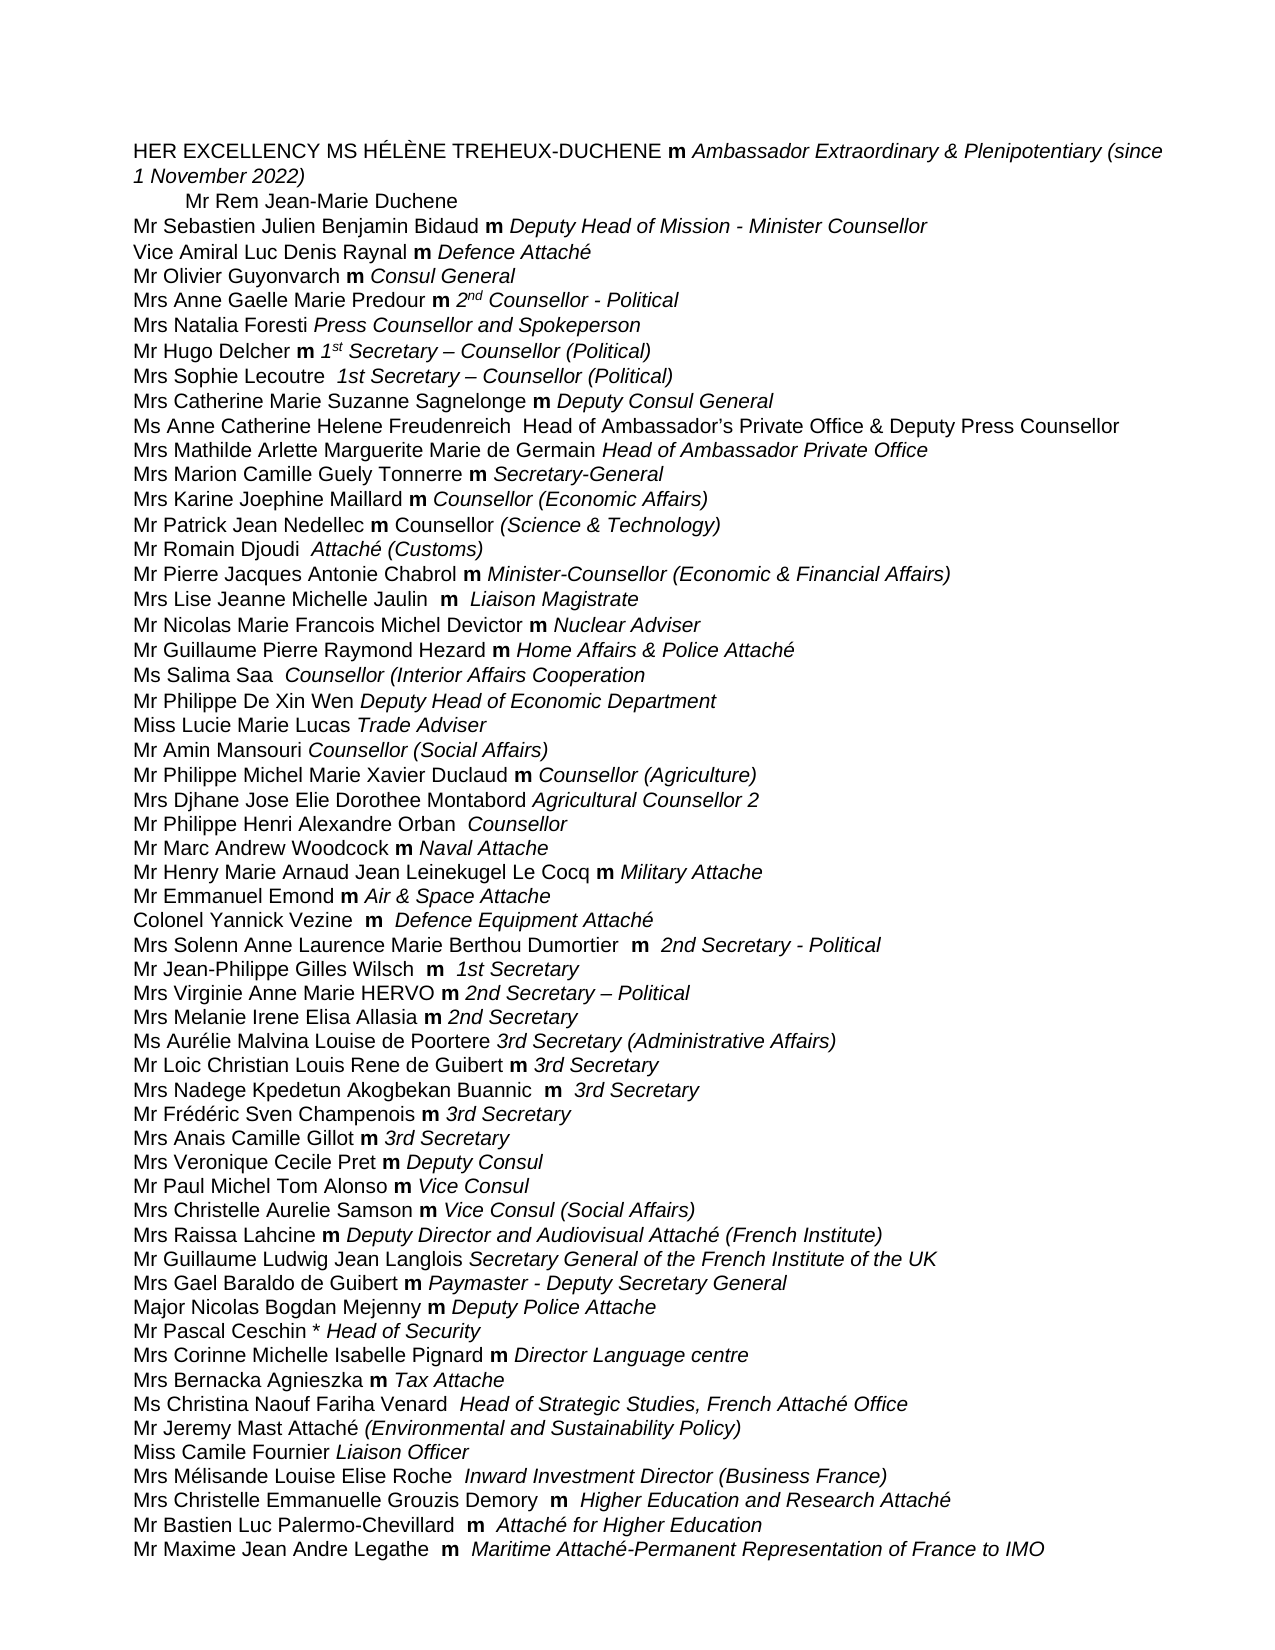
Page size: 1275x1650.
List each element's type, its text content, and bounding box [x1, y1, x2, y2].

text Mr Nicolas Marie Francois Michel Devictor m Nuclear Adviser [133, 612, 1181, 636]
text Mrs Anais Camille Gillot m 3rd Secretary [133, 1126, 1181, 1150]
text Mrs Sophie Lecoutre 1st Secretary – Counsellor (Political) [133, 364, 1181, 388]
text Mrs Raissa Lahcine m Deputy Director and Audiovisual Attaché (French Institute) [133, 1222, 1181, 1246]
text Mr Pascal Ceschin * Head of Security [133, 1319, 1181, 1343]
text Mrs Christelle Aurelie Samson m Vice Consul (Social Affairs) [133, 1198, 1181, 1222]
text Mrs Karine Joephine Maillard m Counsellor (Economic Affairs) [133, 487, 1181, 511]
text Mr Philippe De Xin Wen Deputy Head of Economic Department [133, 688, 1181, 712]
text Mr Paul Michel Tom Alonso m Vice Consul [133, 1174, 1181, 1198]
text Mrs Marion Camille Guely Tonnerre m Secretary-General [133, 462, 1181, 486]
text Mr Bastien Luc Palermo-Chevillard m Attaché for Higher Education [133, 1512, 1181, 1536]
text Mr Frédéric Sven Champenois m 3rd Secretary [133, 1102, 1181, 1126]
text Mrs Anne Gaelle Marie Predour m 2nd Counsellor - Political [133, 288, 1181, 312]
text Ms Christina Naouf Fariha Venard Head of Strategic Studies, French Attaché Office [133, 1392, 1181, 1416]
text Mr Loic Christian Louis Rene de Guibert m 3rd Secretary [133, 1053, 1181, 1077]
text Mr Guillaume Pierre Raymond Hezard m Home Affairs & Police Attaché [133, 638, 1181, 662]
text Vice Amiral Luc Denis Raynal m Defence Attaché [133, 240, 1181, 264]
text Ms Anne Catherine Helene Freudenreich Head of Ambassador’s Private Office & Deputy Press Counsellor [133, 413, 1181, 437]
text Mr Philippe Michel Marie Xavier Duclaud m Counsellor (Agriculture) [133, 763, 1181, 787]
text Mr Jeremy Mast Attaché (Environmental and Sustainability Policy) [133, 1416, 1181, 1440]
text Mr Emmanuel Emond m Air & Space Attache [133, 884, 1181, 908]
text Mr Jean-Philippe Gilles Wilsch m 1st Secretary [133, 957, 1181, 981]
text Mr Patrick Jean Nedellec m Counsellor (Science & Technology) [133, 512, 1181, 536]
text Mrs Mathilde Arlette Marguerite Marie de Germain Head of Ambassador Private Office [133, 438, 1181, 462]
text Mr Guillaume Ludwig Jean Langlois Secretary General of the French Institute of the UK [133, 1247, 1181, 1271]
text Mrs Veronique Cecile Pret m Deputy Consul [133, 1150, 1181, 1174]
text Mrs Bernacka Agnieszka m Tax Attache [133, 1367, 1181, 1391]
text Mr Rem Jean-Marie Duchene [133, 189, 1181, 213]
text Miss Camile Fournier Liaison Officer [133, 1440, 1181, 1464]
text Mr Pierre Jacques Antonie Chabrol m Minister-Counsellor (Economic & Financial Affairs) [133, 562, 1181, 586]
text Ms Aurélie Malvina Louise de Poortere 3rd Secretary (Administrative Affairs) [133, 1029, 1181, 1053]
text Mrs Corinne Michelle Isabelle Pignard m Director Language centre [133, 1343, 1181, 1367]
text Mrs Solenn Anne Laurence Marie Berthou Dumortier m 2nd Secretary - Political [133, 932, 1181, 956]
text Mr Philippe Henri Alexandre Orban Counsellor [133, 812, 1181, 836]
text Mr Amin Mansouri Counsellor (Social Affairs) [133, 738, 1181, 762]
text Mrs Nadege Kpedetun Akogbekan Buannic m 3rd Secretary [133, 1077, 1181, 1101]
text Mrs Catherine Marie Suzanne Sagnelonge m Deputy Consul General [133, 389, 1181, 413]
text Mr Romain Djoudi Attaché (Customs) [133, 537, 1181, 561]
text Mrs Lise Jeanne Michelle Jaulin m Liaison Magistrate [133, 587, 1181, 611]
text Mrs Virginie Anne Marie HERVO m 2nd Secretary – Political [133, 981, 1181, 1005]
text HER EXCELLENCY MS HÉLÈNE TREHEUX-DUCHENE m Ambassador Extraordinary & Plenipotentiary (since 1 November 2022) [133, 138, 1181, 188]
text Miss Lucie Marie Lucas Trade Adviser [133, 713, 1181, 737]
text Mr Marc Andrew Woodcock m Naval Attache [133, 836, 1181, 860]
text Mr Henry Marie Arnaud Jean Leinekugel Le Cocq m Military Attache [133, 860, 1181, 884]
text Mrs Mélisande Louise Elise Roche Inward Investment Director (Business France) [133, 1464, 1181, 1488]
text Mr Olivier Guyonvarch m Consul General [133, 264, 1181, 288]
text Mrs Christelle Emmanuelle Grouzis Demory m Higher Education and Research Attaché [133, 1488, 1181, 1512]
text Mr Sebastien Julien Benjamin Bidaud m Deputy Head of Mission - Minister Counsellor [133, 214, 1181, 238]
text Mrs Natalia Foresti Press Counsellor and Spokeperson [133, 313, 1181, 337]
text Mr Maxime Jean Andre Legathe m Maritime Attaché-Permanent Representation of France to IMO [133, 1537, 1181, 1561]
text Major Nicolas Bogdan Mejenny m Deputy Police Attache [133, 1295, 1181, 1319]
text Mrs Gael Baraldo de Guibert m Paymaster - Deputy Secretary General [133, 1271, 1181, 1295]
text Colonel Yannick Vezine m Defence Equipment Attaché [133, 908, 1181, 932]
text Mr Hugo Delcher m 1st Secretary – Counsellor (Political) [133, 339, 1181, 363]
text Mrs Djhane Jose Elie Dorothee Montabord Agricultural Counsellor 2 [133, 787, 1181, 811]
text Mrs Melanie Irene Elisa Allasia m 2nd Secretary [133, 1005, 1181, 1029]
text Ms Salima Saa Counsellor (Interior Affairs Cooperation [133, 663, 1181, 687]
